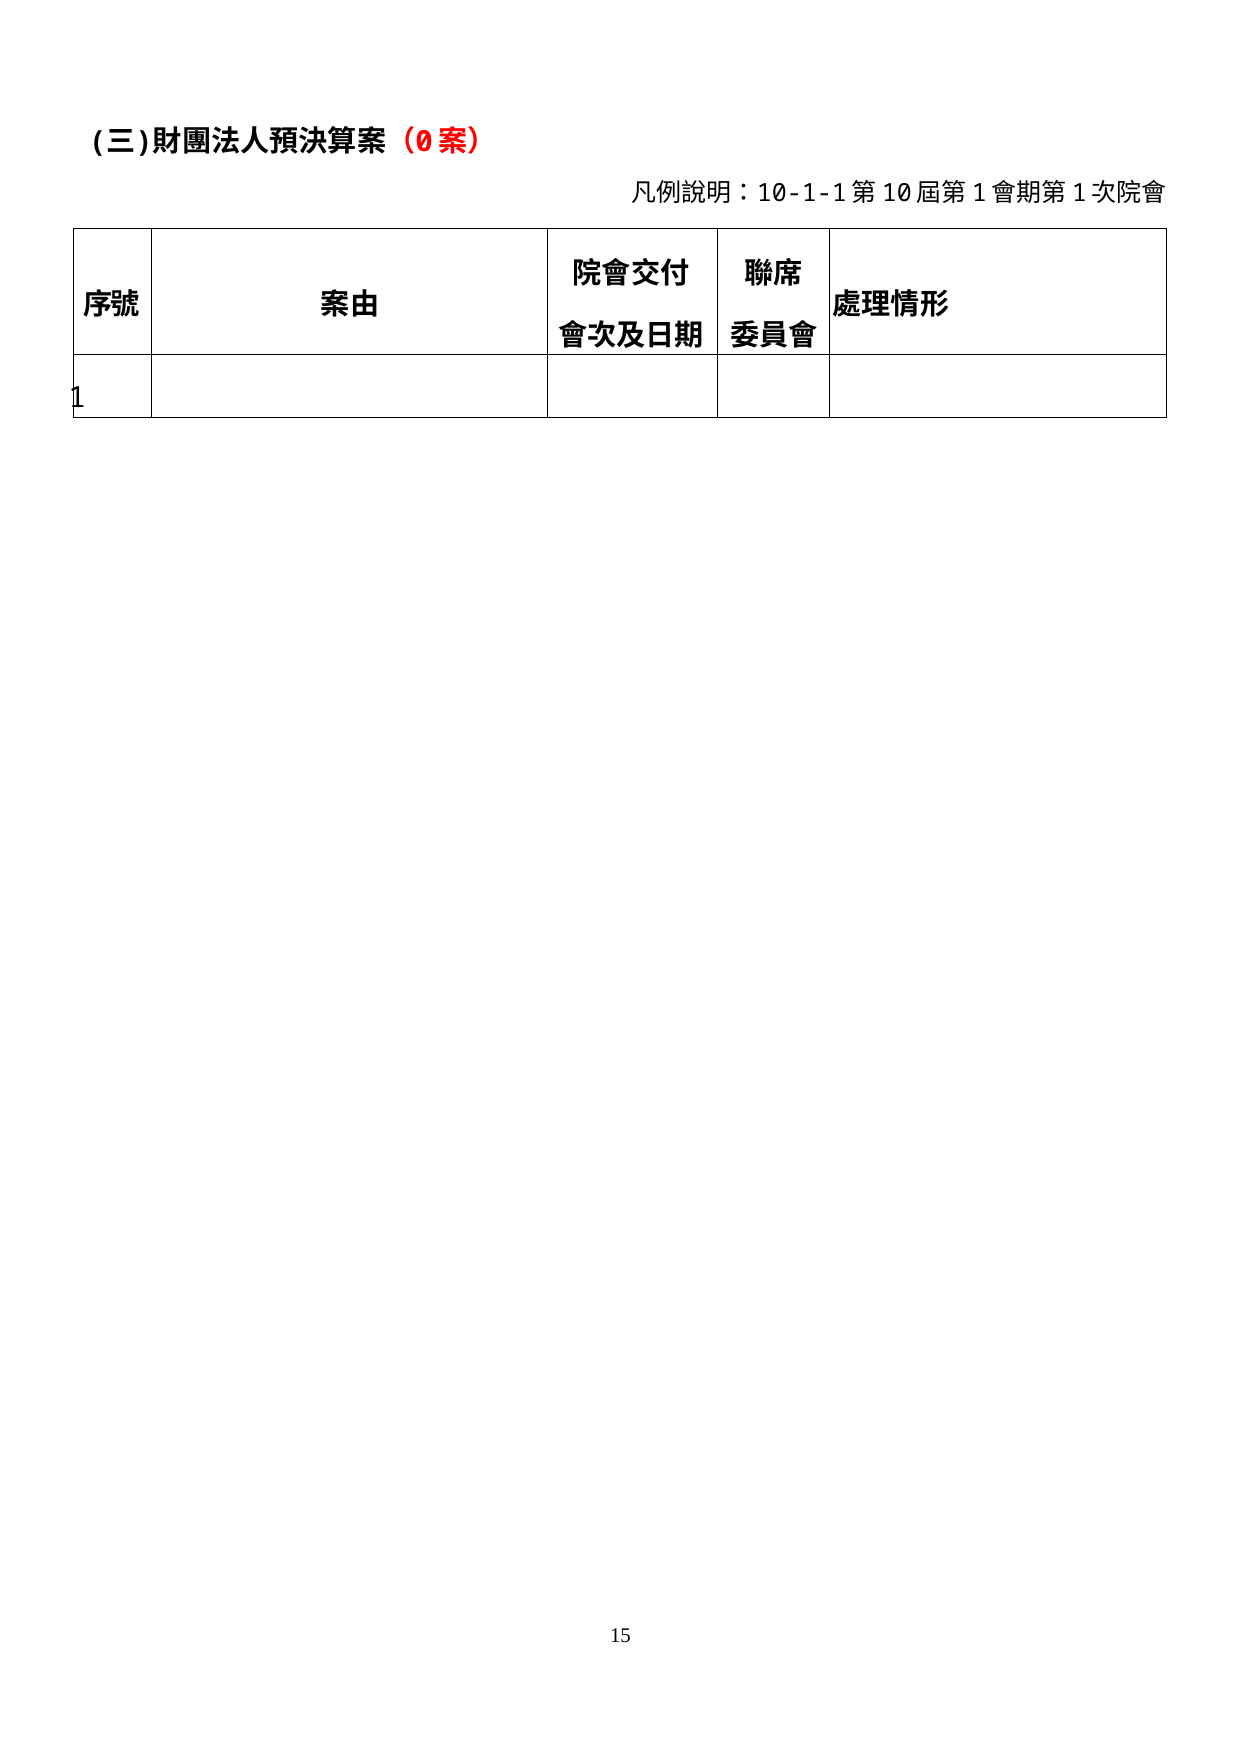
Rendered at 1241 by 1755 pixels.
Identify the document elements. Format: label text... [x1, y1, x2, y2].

table_cell [830, 355, 1166, 417]
table_header 案由 [152, 229, 547, 354]
table_cell [718, 355, 829, 417]
table_header 聯席 委員會 [718, 229, 829, 354]
table_header 序號 [74, 229, 151, 354]
text (三)財團法人預決算案（0案） [74, 118, 1166, 160]
table_cell [548, 355, 717, 417]
table_header 處理情形 [830, 229, 1166, 354]
table_cell [74, 355, 151, 417]
text 凡例說明：10-1-1第10屆第1會期第1次院會 [74, 173, 1166, 209]
table_cell [152, 355, 547, 417]
table_header 院會交付 會次及日期 [548, 229, 717, 354]
